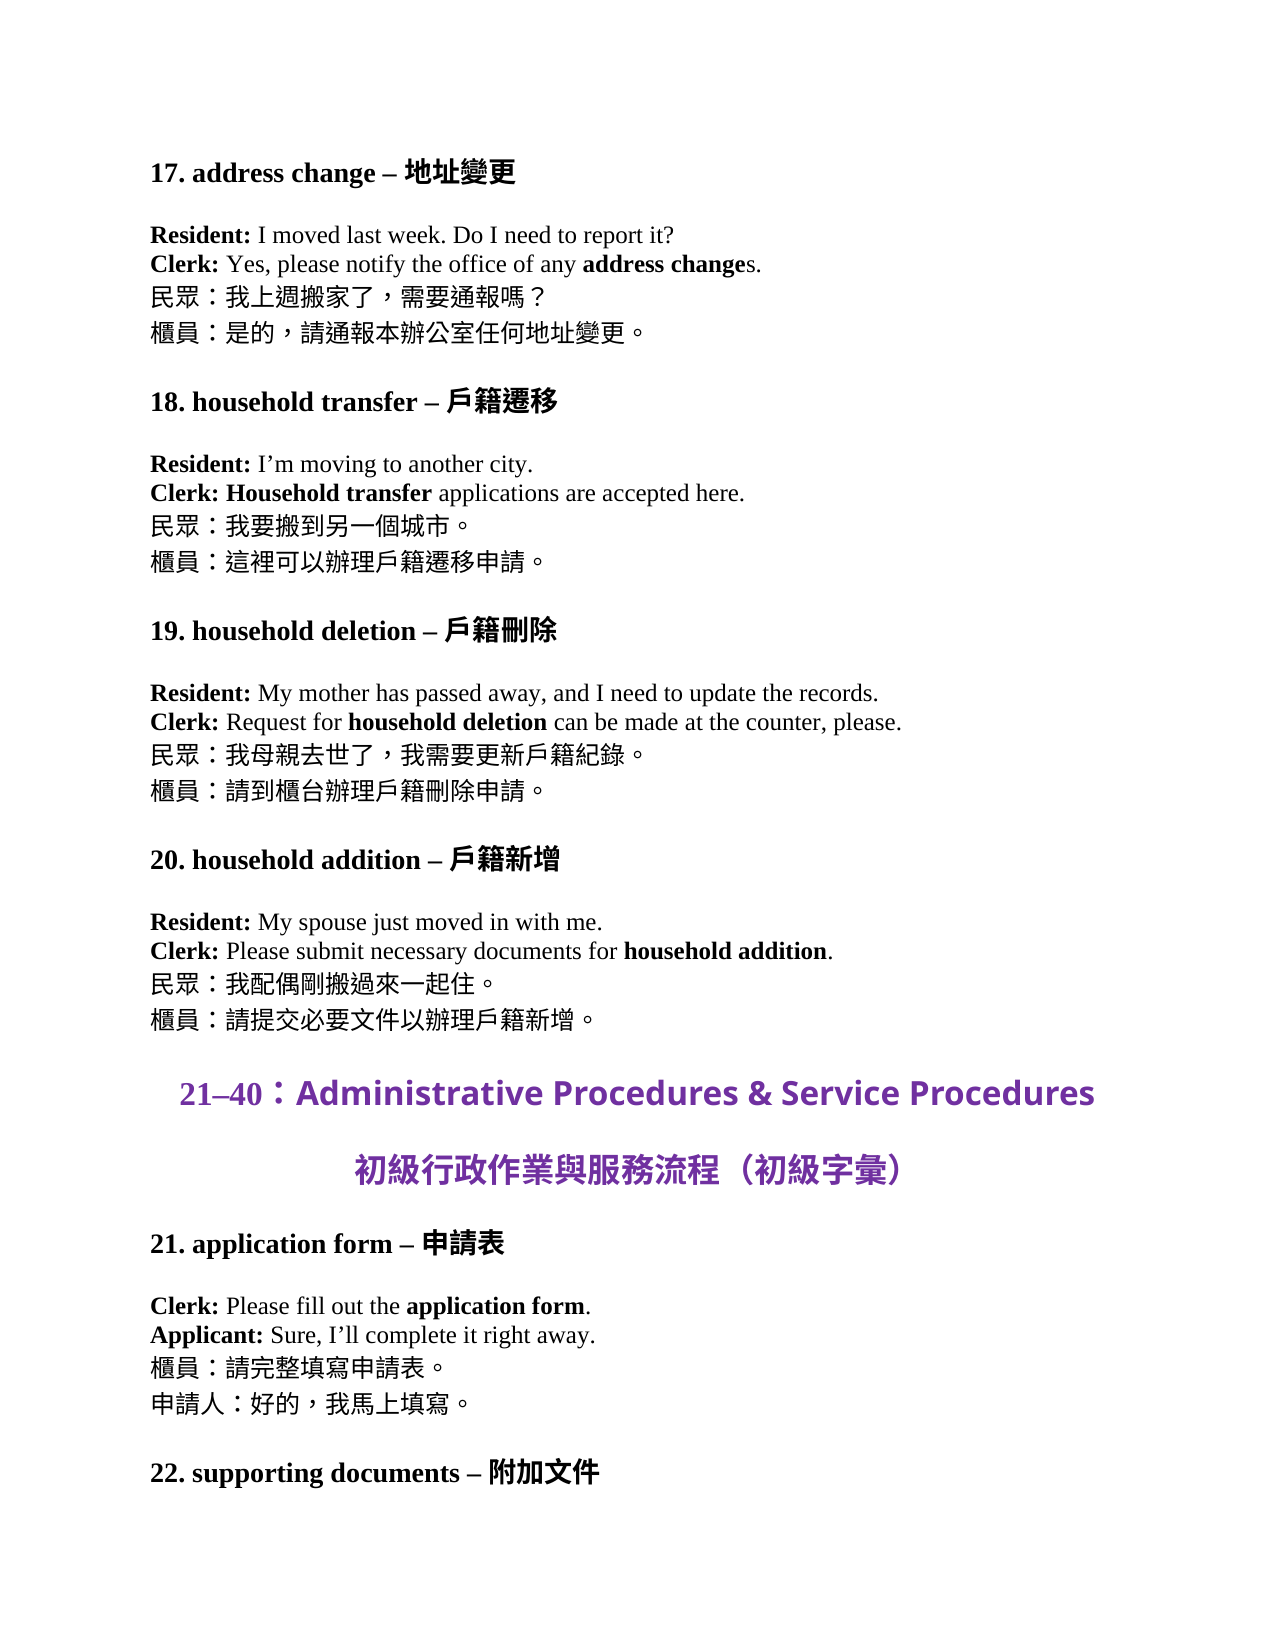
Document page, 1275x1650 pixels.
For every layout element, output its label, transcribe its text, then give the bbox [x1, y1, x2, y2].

subtitle 21. application form – 申請表 [150, 1221, 1125, 1262]
subtitle 22. supporting documents – 附加文件 [150, 1450, 1125, 1491]
subtitle 21–40：Administrative Procedures & Service Procedures [150, 1066, 1125, 1115]
subtitle 20. household addition – 戶籍新增 [150, 837, 1125, 878]
text Clerk: Please fill out the application form. Applicant: Sure, I’ll complete it right away. 櫃員：請完整填寫申請表。 申請人：好的，我馬上填寫。 [150, 1291, 1125, 1421]
subtitle 17. address change – 地址變更 [150, 150, 1125, 191]
text Resident: I moved last week. Do I need to report it? Clerk: Yes, please notify the office of any address changes. 民眾：我上週搬家了，需要通報嗎？ 櫃員：是的，請通報本辦公室任何地址變更。 [150, 220, 1125, 350]
subtitle 18. household transfer – 戶籍遷移 [150, 379, 1125, 420]
subtitle 初級行政作業與服務流程（初級字彙） [150, 1144, 1125, 1192]
text Resident: My spouse just moved in with me. Clerk: Please submit necessary documents for household addition. 民眾：我配偶剛搬過來一起住。 櫃員：請提交必要文件以辦理戶籍新增。 [150, 907, 1125, 1037]
subtitle 19. household deletion – 戶籍刪除 [150, 608, 1125, 649]
text Resident: I’m moving to another city. Clerk: Household transfer applications are accepted here. 民眾：我要搬到另一個城市。 櫃員：這裡可以辦理戶籍遷移申請。 [150, 449, 1125, 579]
text Resident: My mother has passed away, and I need to update the records. Clerk: Request for household deletion can be made at the counter, please. 民眾：我母親去世了，我需要更新戶籍紀錄。 櫃員：請到櫃台辦理戶籍刪除申請。 [150, 678, 1125, 808]
